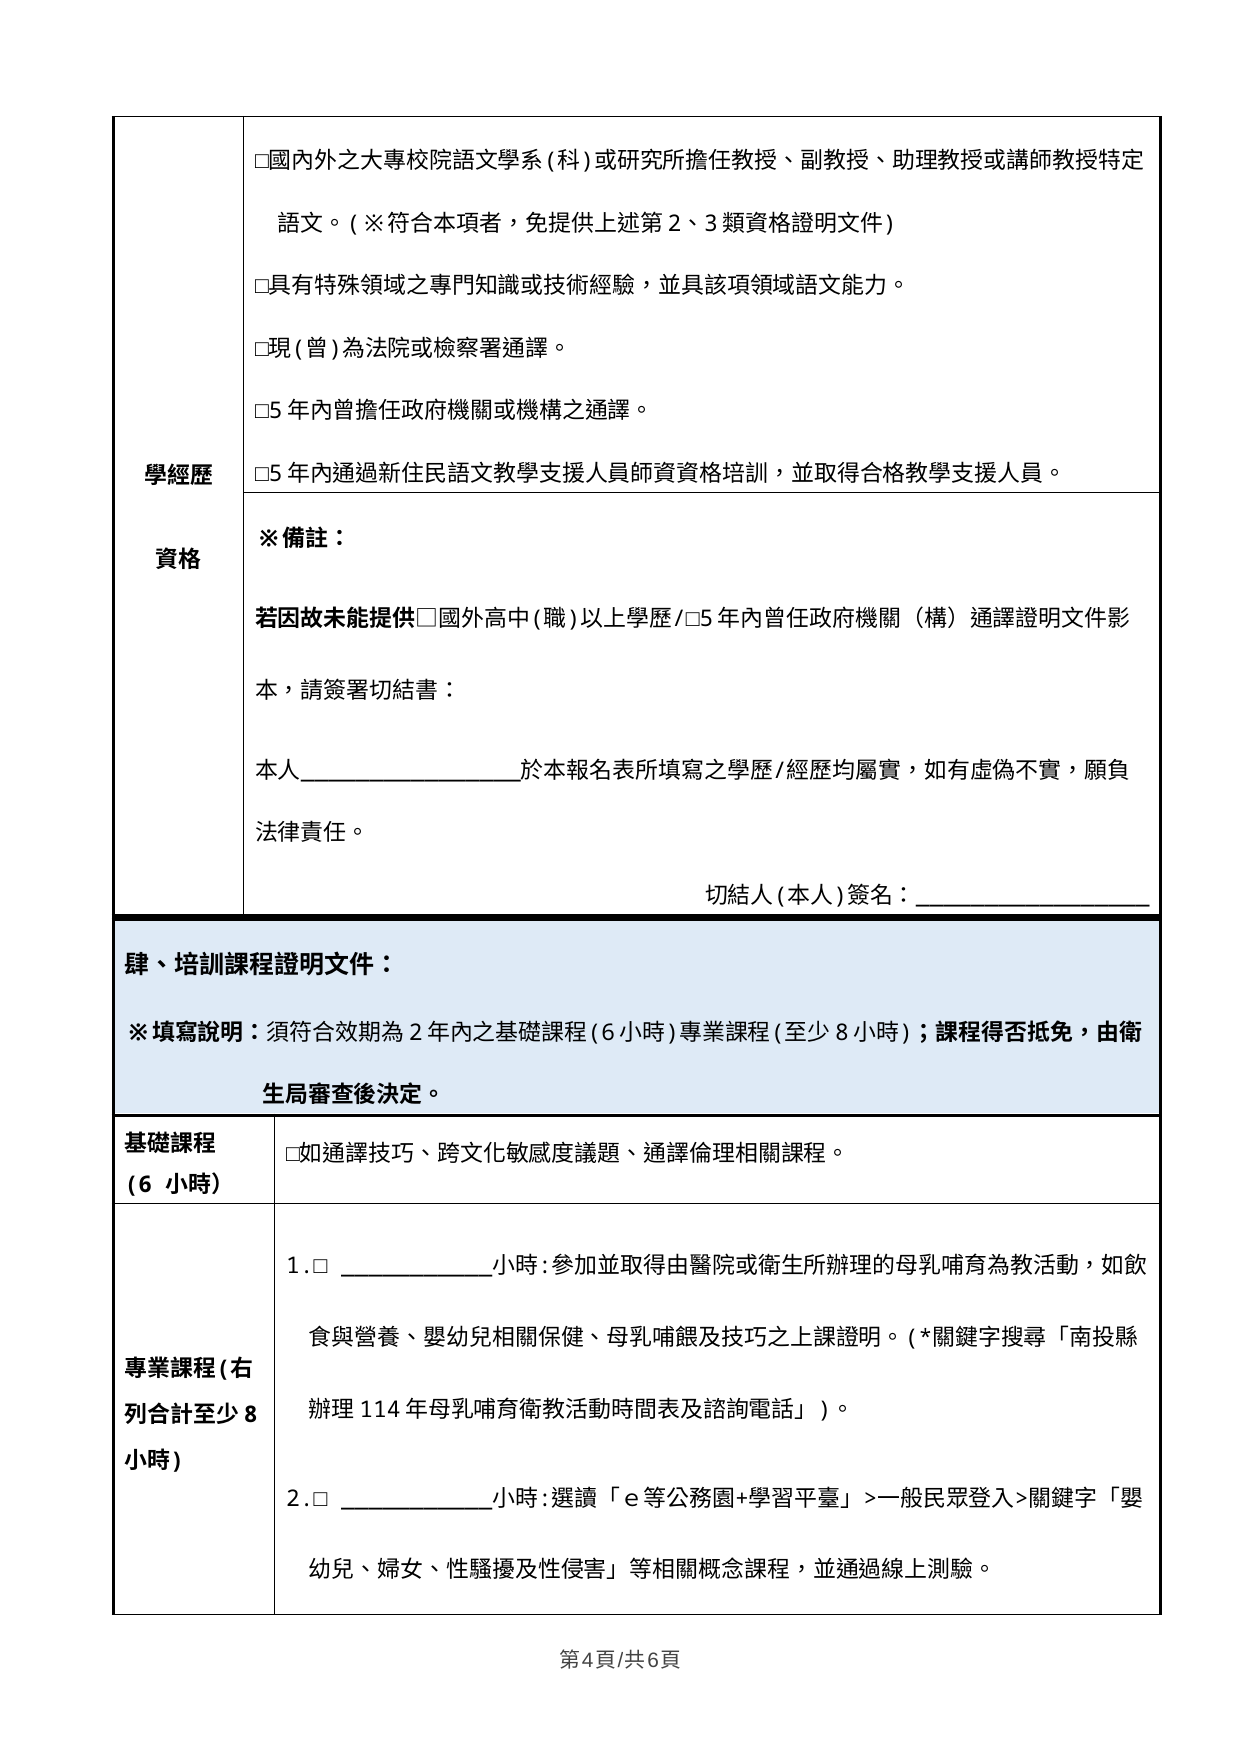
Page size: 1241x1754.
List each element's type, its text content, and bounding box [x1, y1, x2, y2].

table_cell □如通譯技巧、跨文化敏感度議題、通譯倫理相關課程。 [275, 1117, 1159, 1203]
table_header 肆、培訓課程證明文件： ※填寫說明：須符合效期為2年內之基礎課程(6小時)專業課程(至少8小時)；課程得否抵免，由衛生局審查後決定。 [115, 921, 1159, 1113]
table_cell 1.□ ___________小時:參加並取得由醫院或衛生所辦理的母乳哺育為教活動，如飲食與營養、嬰幼兒相關保健、母乳哺餵及技巧之上課證明。(*關鍵字搜尋「南投縣辦理114年母乳哺育衛教活動時間表及諮詢電話」)。 2.□ ___________小時:選讀「ｅ等公務園+學習平臺」>一般民眾登入>關鍵字「嬰幼兒、婦女、性騷擾及性侵害」等相關概念課程，並通過線上測驗。 [275, 1204, 1159, 1613]
table_cell 學經歷 資格 [115, 117, 243, 914]
table_cell 基礎課程 (6 小時） [115, 1117, 274, 1203]
table_cell 專業課程(右列合計至少8小時) [115, 1204, 274, 1613]
table_cell ※備註： 若因故未能提供□國外高中(職)以上學歷/□5年內曾任政府機關（構）通譯證明文件影本，請簽署切結書： 本人________________於本報名表所填寫之學歷/經歷均屬實，如有虛偽不實，願負法律責任。 切結人(本人)簽名：_________________ [244, 493, 1159, 914]
table_cell □國內外之大專校院語文學系(科)或研究所擔任教授、副教授、助理教授或講師教授特定語文。(※符合本項者，免提供上述第2、3類資格證明文件) □具有特殊領域之專門知識或技術經驗，並具該項領域語文能力。 □現(曾)為法院或檢察署通譯。 □5年內曾擔任政府機關或機構之通譯。 □5年內通過新住民語文教學支援人員師資資格培訓，並取得合格教學支援人員。 [244, 117, 1159, 492]
